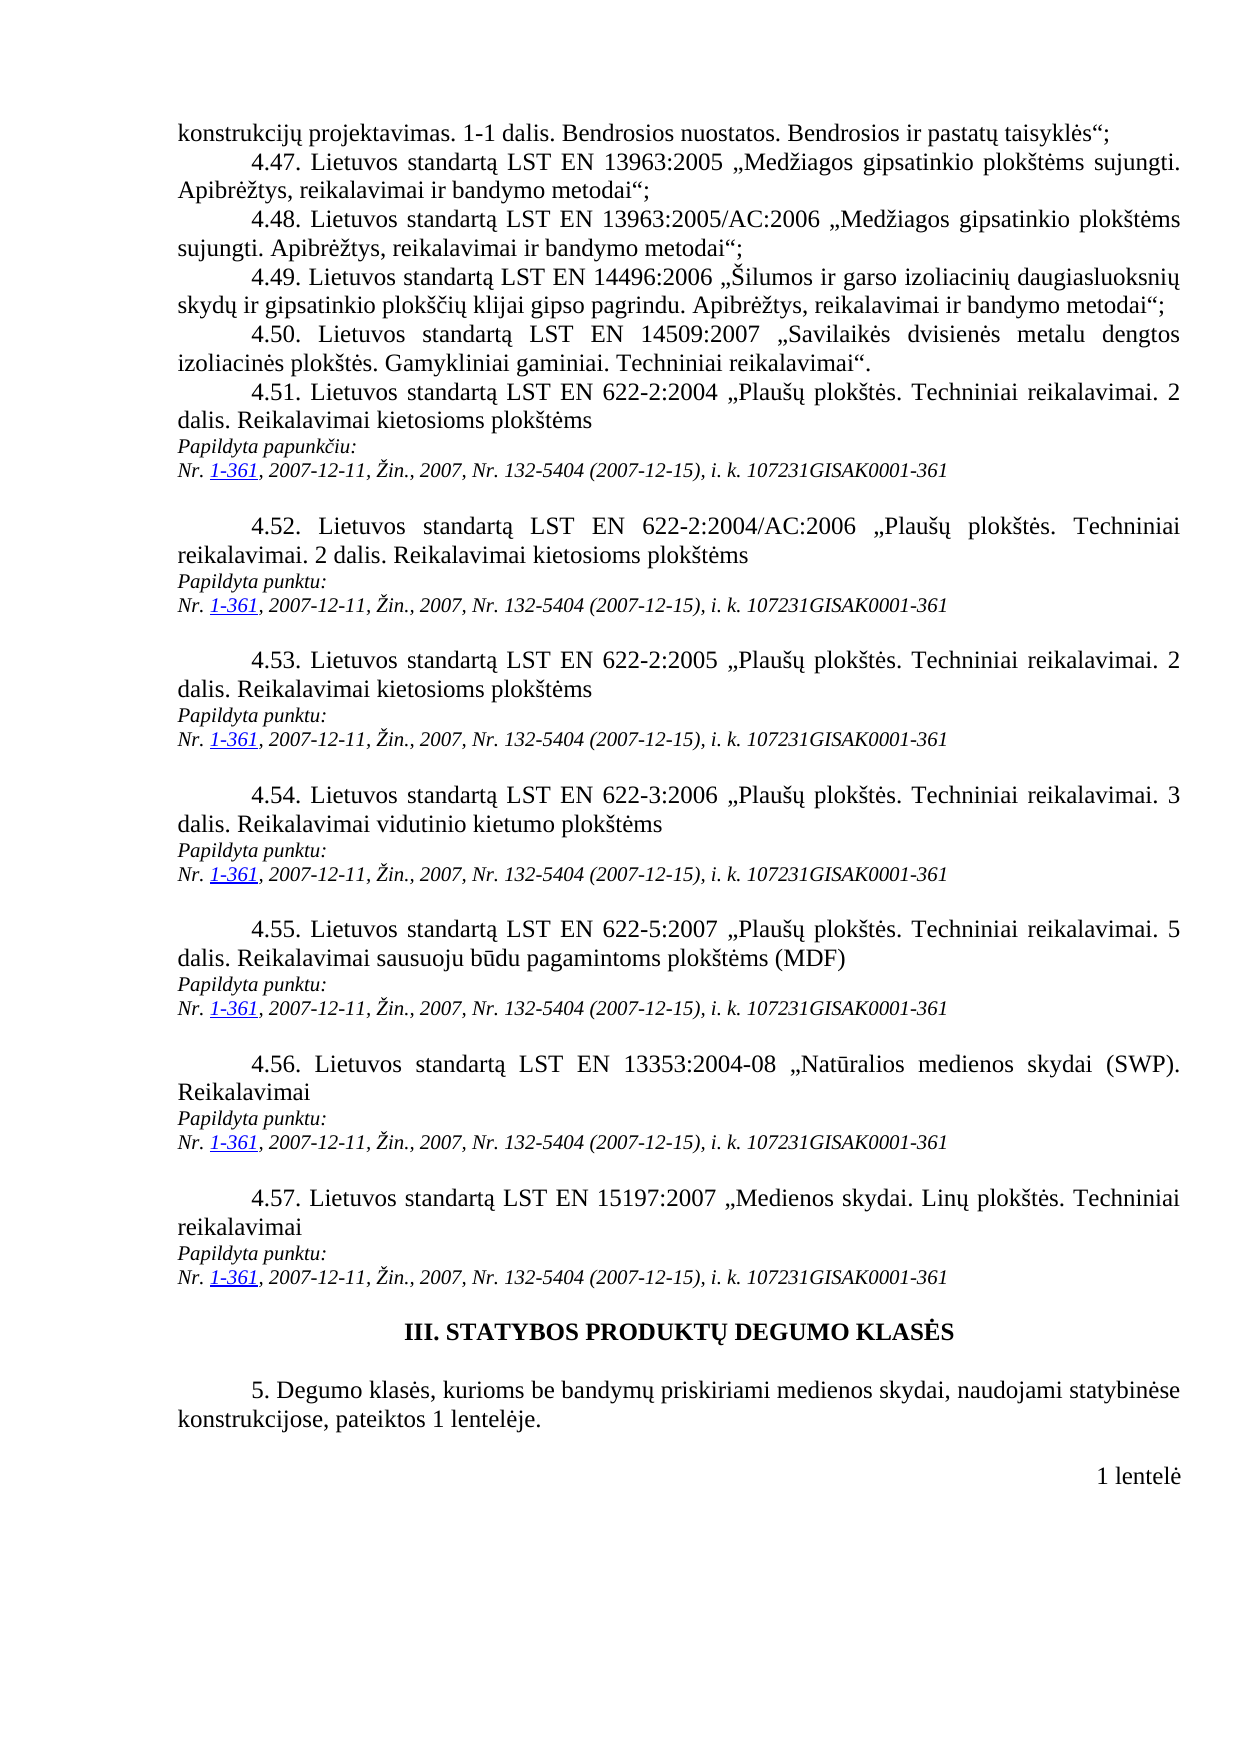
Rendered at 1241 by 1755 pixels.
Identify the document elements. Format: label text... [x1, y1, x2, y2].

text 4.55. Lietuvos standartą LST EN 622-5:2007 „Plaušų plokštės. Techniniai reikalavimai. 5 dalis. Reikalavimai sausuoju būdu pagamintoms plokštėms (MDF) [177, 914, 1181, 972]
text Nr. 1-361, 2007-12-11, Žin., 2007, Nr. 132-5404 (2007-12-15), i. k. 107231GISAK0001-361 [177, 1130, 1181, 1154]
text Nr. 1-361, 2007-12-11, Žin., 2007, Nr. 132-5404 (2007-12-15), i. k. 107231GISAK0001-361 [177, 727, 1181, 751]
text 4.54. Lietuvos standartą LST EN 622-3:2006 „Plaušų plokštės. Techniniai reikalavimai. 3 dalis. Reikalavimai vidutinio kietumo plokštėms [177, 780, 1181, 837]
text Papildyta punktu: [177, 1106, 1181, 1130]
text Papildyta punktu: [177, 1241, 1181, 1265]
text 4.51. Lietuvos standartą LST EN 622-2:2004 „Plaušų plokštės. Techniniai reikalavimai. 2 dalis. Reikalavimai kietosioms plokštėms [177, 377, 1181, 434]
text 4.52. Lietuvos standartą LST EN 622-2:2004/AC:2006 „Plaušų plokštės. Techniniai reikalavimai. 2 dalis. Reikalavimai kietosioms plokštėms [177, 511, 1181, 569]
text 4.53. Lietuvos standartą LST EN 622-2:2005 „Plaušų plokštės. Techniniai reikalavimai. 2 dalis. Reikalavimai kietosioms plokštėms [177, 646, 1181, 703]
text Papildyta punktu: [177, 837, 1181, 862]
text Nr. 1-361, 2007-12-11, Žin., 2007, Nr. 132-5404 (2007-12-15), i. k. 107231GISAK0001-361 [177, 458, 1181, 482]
text Papildyta punktu: [177, 972, 1181, 996]
text Nr. 1-361, 2007-12-11, Žin., 2007, Nr. 132-5404 (2007-12-15), i. k. 107231GISAK0001-361 [177, 1265, 1181, 1289]
text Nr. 1-361, 2007-12-11, Žin., 2007, Nr. 132-5404 (2007-12-15), i. k. 107231GISAK0001-361 [177, 862, 1181, 886]
text 4.56. Lietuvos standartą LST EN 13353:2004-08 „Natūralios medienos skydai (SWP). Reikalavimai [177, 1049, 1181, 1106]
text 4.49. Lietuvos standartą LST EN 14496:2006 „Šilumos ir garso izoliacinių daugiasluoksnių skydų ir gipsatinkio plokščių klijai gipso pagrindu. Apibrėžtys, reikalavimai ir bandymo metodai“; [177, 262, 1181, 319]
text Nr. 1-361, 2007-12-11, Žin., 2007, Nr. 132-5404 (2007-12-15), i. k. 107231GISAK0001-361 [177, 996, 1181, 1020]
text Nr. 1-361, 2007-12-11, Žin., 2007, Nr. 132-5404 (2007-12-15), i. k. 107231GISAK0001-361 [177, 593, 1181, 617]
text 4.48. Lietuvos standartą LST EN 13963:2005/AC:2006 „Medžiagos gipsatinkio plokštėms sujungti. Apibrėžtys, reikalavimai ir bandymo metodai“; [177, 204, 1181, 262]
text Papildyta punktu: [177, 569, 1181, 593]
text 4.50. Lietuvos standartą LST EN 14509:2007 „Savilaikės dvisienės metalu dengtos izoliacinės plokštės. Gamykliniai gaminiai. Techniniai reikalavimai“. [177, 319, 1181, 377]
text 4.47. Lietuvos standartą LST EN 13963:2005 „Medžiagos gipsatinkio plokštėms sujungti. Apibrėžtys, reikalavimai ir bandymo metodai“; [177, 147, 1181, 204]
text konstrukcijų projektavimas. 1-1 dalis. Bendrosios nuostatos. Bendrosios ir pastatų taisyklės“; [177, 118, 1181, 147]
text Papildyta papunkčiu: [177, 434, 1181, 458]
text 5. Degumo klasės, kurioms be bandymų priskiriami medienos skydai, naudojami statybinėse konstrukcijose, pateiktos 1 lentelėje. [177, 1375, 1181, 1432]
text Papildyta punktu: [177, 703, 1181, 727]
text 1 lentelė [177, 1461, 1181, 1490]
text 4.57. Lietuvos standartą LST EN 15197:2007 „Medienos skydai. Linų plokštės. Techniniai reikalavimai [177, 1183, 1181, 1241]
text III. STATYBOS PRODUKTŲ DEGUMO KLASĖS [177, 1317, 1181, 1346]
